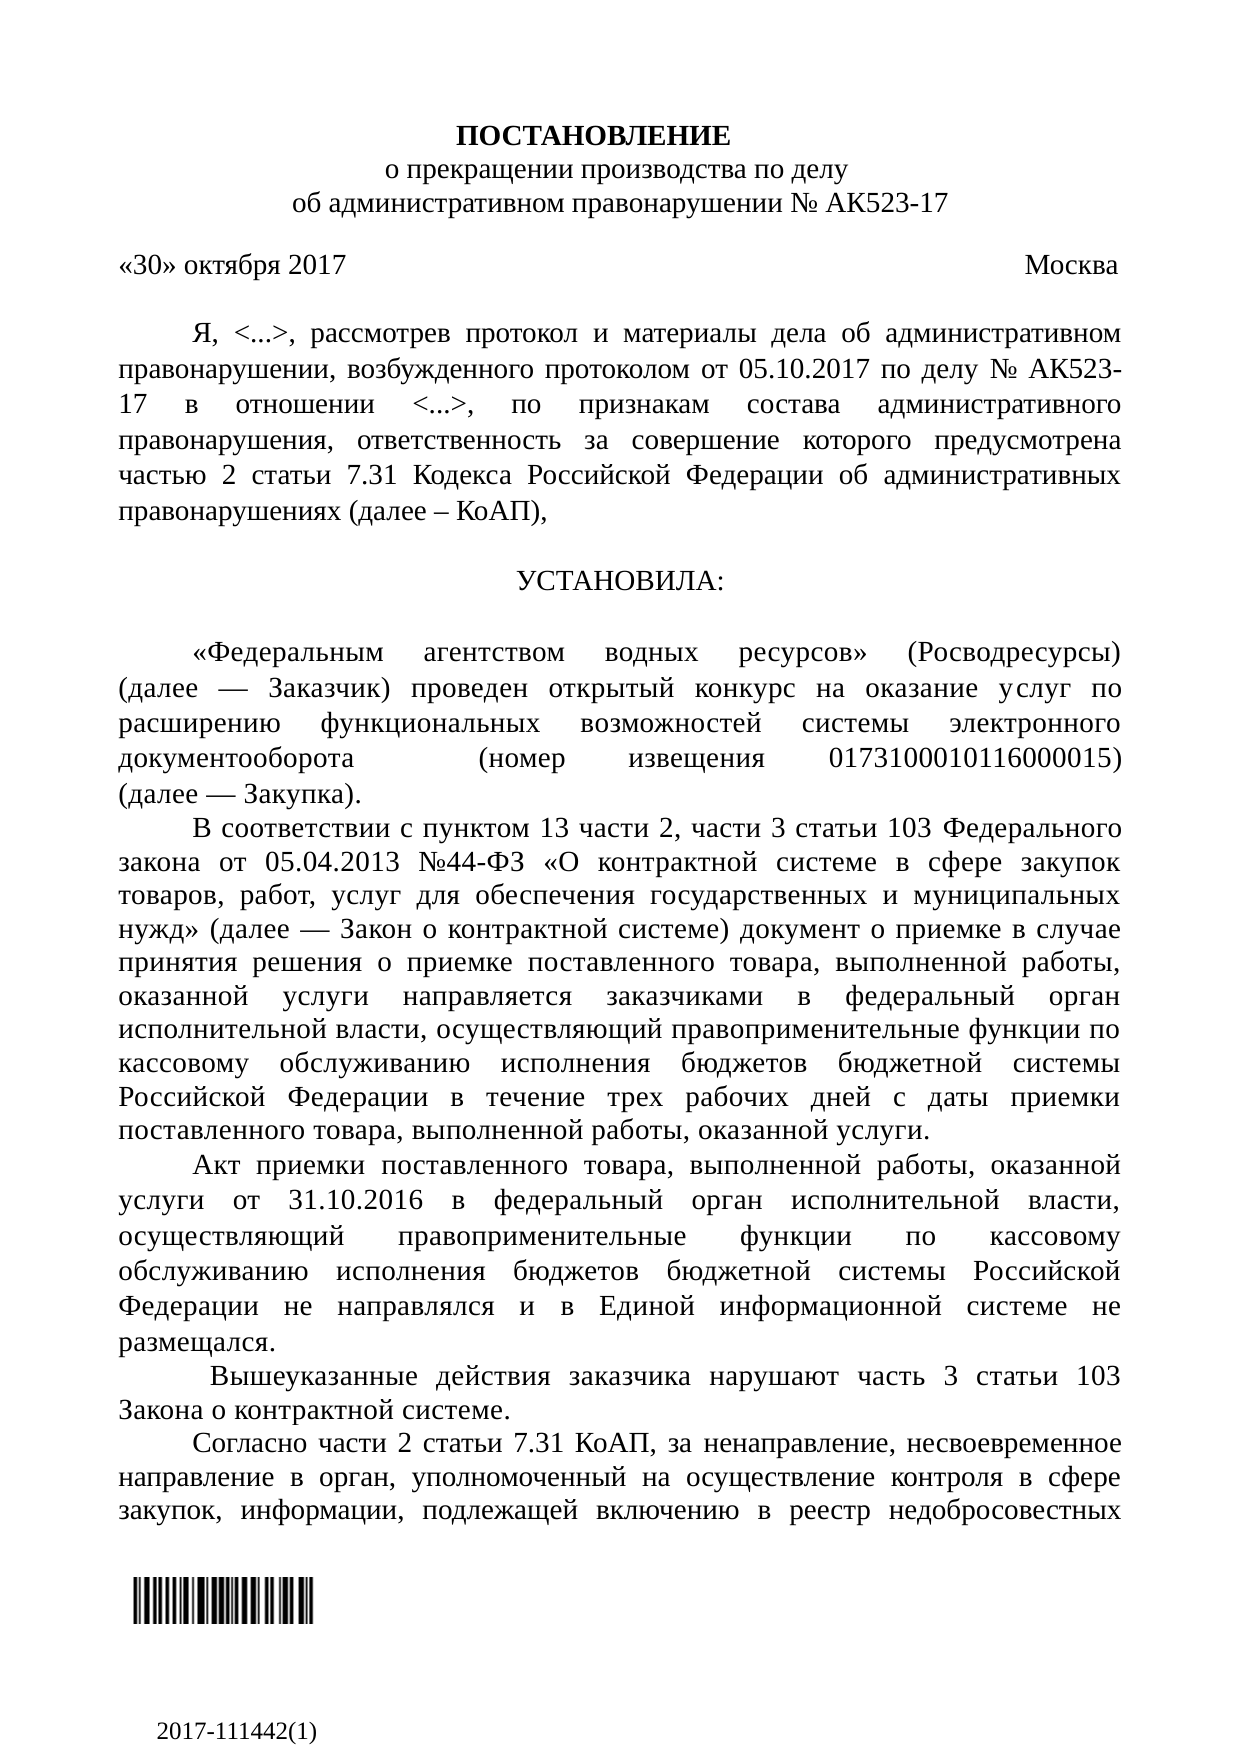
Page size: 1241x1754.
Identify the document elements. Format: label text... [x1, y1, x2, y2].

text Я, <...>, рассмотрев протокол и материалы дела об административном правонарушении, возбужденного протоколом от 05.10.2017 по делу № АК523-17 в отношении <...>, по признакам состава административного правонарушения, ответственность за совершение которого предусмотрена частью 2 статьи 7.31 Кодекса Российской Федерации об административных правонарушениях (далее – КоАП), [118, 314, 1122, 527]
text ПОСТАНОВЛЕНИЕ [117, 118, 1078, 152]
text об административном правонарушении № АК523-17 [118, 185, 1122, 219]
text УСТАНОВИЛА: [118, 562, 1122, 598]
text Вышеуказанные действия заказчика нарушают часть 3 статьи 103 Закона о контрактной системе. [118, 1358, 1122, 1425]
picture [118, 1577, 331, 1624]
text Согласно части 2 статьи 7.31 КоАП, за ненаправление, несвоевременное направление в орган, уполномоченный на осуществление контроля в сфере закупок, информации, подлежащей включению в реестр недобросовестных [118, 1425, 1122, 1526]
text «30» октября 2017 Москва [118, 247, 1122, 281]
text «Федеральным агентством водных ресурсов» (Росводресурсы) (далее — Заказчик) проведен открытый конкурс на оказание услуг по расширению функциональных возможностей системы электронного документооборота (номер извещения 0173100010116000015) (далее — Закупка). [118, 633, 1122, 810]
text В соответствии с пунктом 13 части 2, части 3 статьи 103 Федерального закона от 05.04.2013 №44-ФЗ «О контрактной системе в сфере закупок товаров, работ, услуг для обеспечения государственных и муниципальных нужд» (далее — Закон о контрактной системе) документ о приемке в случае принятия решения о приемке поставленного товара, выполненной работы, оказанной услуги направляется заказчиками в федеральный орган исполнительной власти, осуществляющий правоприменительные функции по кассовому обслуживанию исполнения бюджетов бюджетной системы Российской Федерации в течение трех рабочих дней с даты приемки поставленного товара, выполненной работы, оказанной услуги. [118, 810, 1122, 1146]
text Акт приемки поставленного товара, выполненной работы, оказанной услуги от 31.10.2016 в федеральный орган исполнительной власти, осуществляющий правоприменительные функции по кассовому обслуживанию исполнения бюджетов бюджетной системы Российской Федерации не направлялся и в Единой информационной системе не размещался. [118, 1146, 1122, 1358]
text о прекращении производства по делу [118, 152, 1122, 185]
